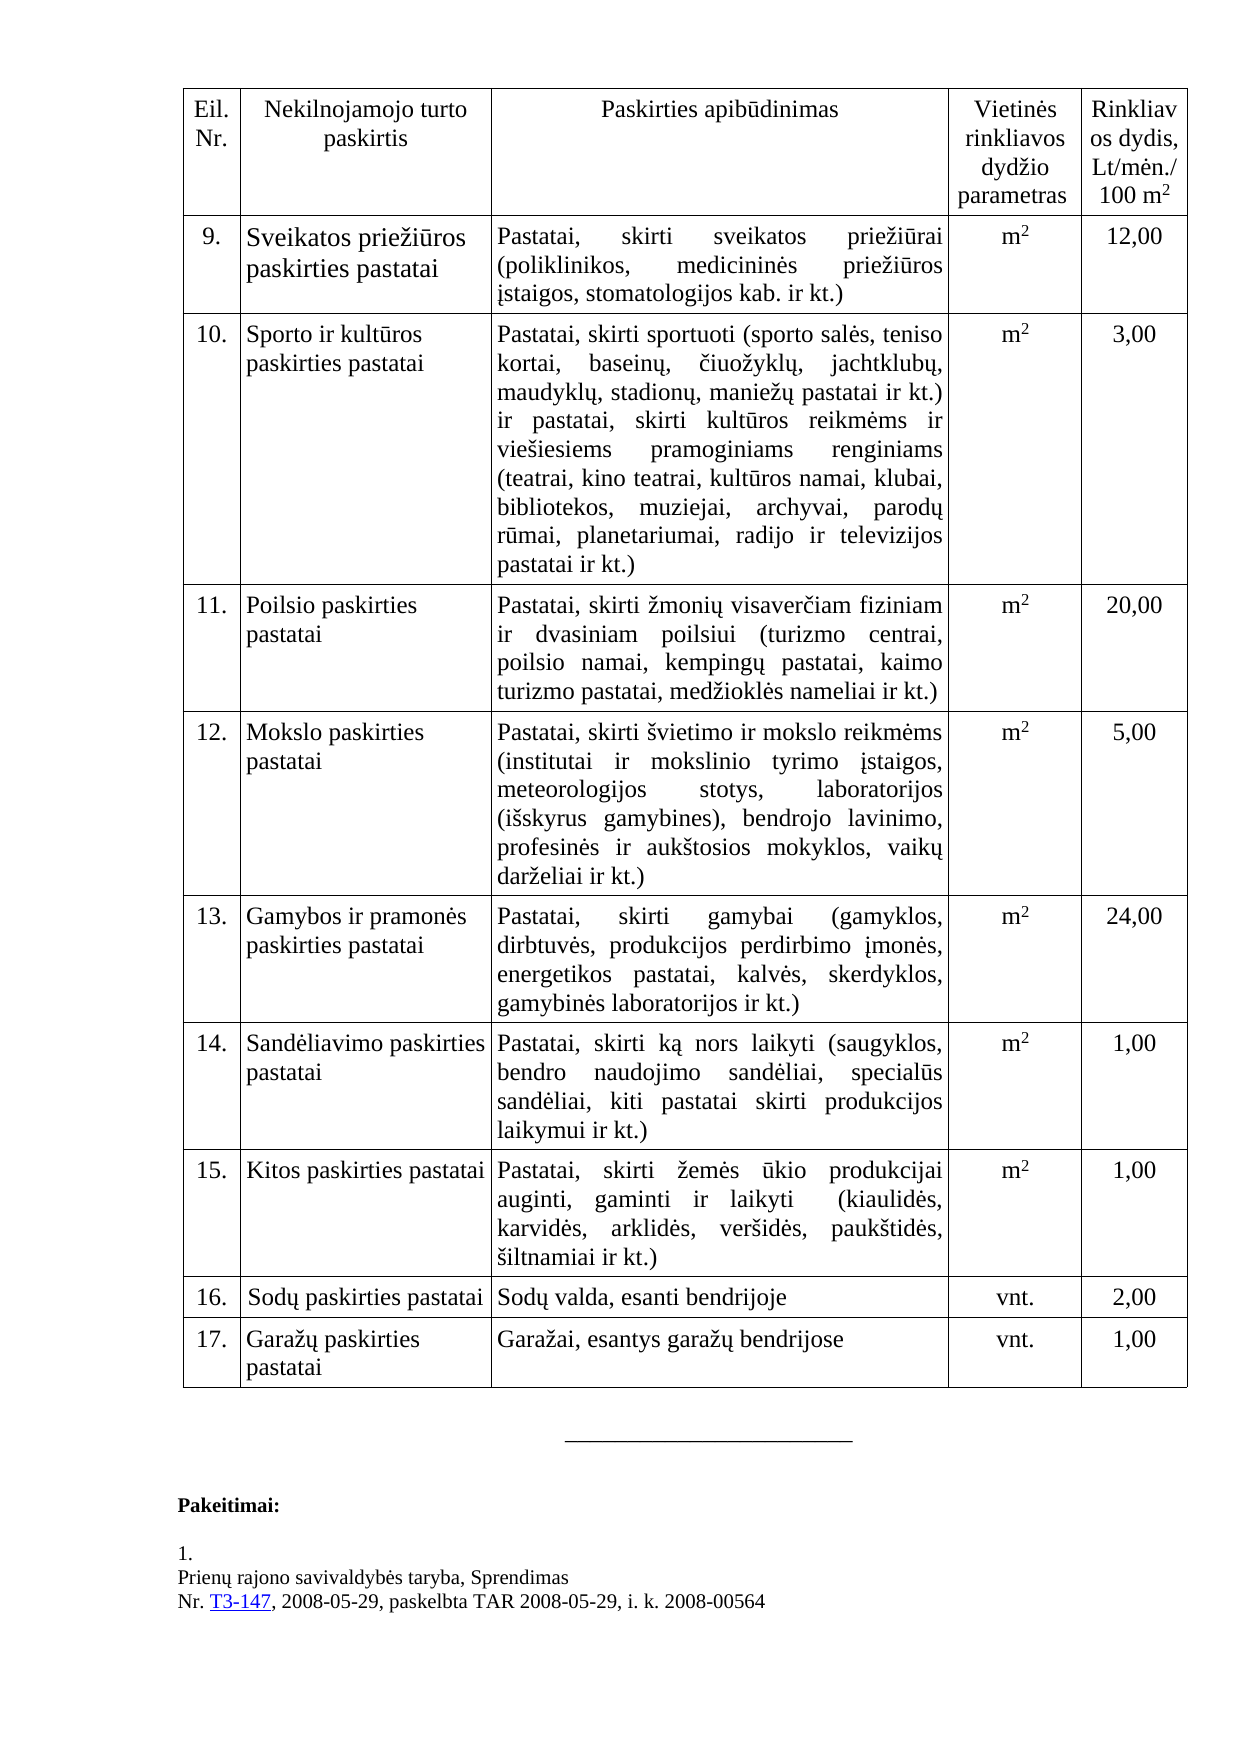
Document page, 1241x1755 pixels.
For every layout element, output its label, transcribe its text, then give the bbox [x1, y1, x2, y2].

text 1. [177, 1541, 1181, 1565]
table_cell 2,00 [1082, 1277, 1187, 1317]
table_cell Kitos paskirties pastatai [241, 1150, 491, 1276]
table_cell Pastatai, skirti žemės ūkio produkcijai auginti, gaminti ir laikyti (kiaulidės, karvidės, arklidės, veršidės, paukštidės, šiltnamiai ir kt.) [492, 1150, 948, 1276]
text _______________________ [177, 1416, 1181, 1445]
table_cell vnt. [949, 1318, 1081, 1387]
text Pakeitimai: [177, 1493, 1181, 1517]
table_cell Garažų paskirties pastatai [241, 1318, 491, 1387]
table_cell Sandėliavimo paskirties pastatai [241, 1023, 491, 1149]
table_cell Pastatai, skirti žmonių visaverčiam fiziniam ir dvasiniam poilsiui (turizmo centrai, poilsio namai, kempingų pastatai, kaimo turizmo pastatai, medžioklės nameliai ir kt.) [492, 585, 948, 711]
table_cell Poilsio paskirties pastatai [241, 585, 491, 711]
table_cell 12,00 [1082, 216, 1187, 313]
table_cell Sodų paskirties pastatai [241, 1277, 491, 1317]
text Prienų rajono savivaldybės taryba, Sprendimas [177, 1565, 1181, 1589]
table_cell 15. [184, 1150, 240, 1276]
table_cell m2 [949, 216, 1081, 313]
table_cell Pastatai, skirti ką nors laikyti (saugyklos, bendro naudojimo sandėliai, specialūs sandėliai, kiti pastatai skirti produkcijos laikymui ir kt.) [492, 1023, 948, 1149]
table_cell 9. [184, 216, 240, 313]
table_cell 14. [184, 1023, 240, 1149]
table_cell vnt. [949, 1277, 1081, 1317]
table_cell 3,00 [1082, 314, 1187, 584]
table_cell 1,00 [1082, 1150, 1187, 1276]
table_cell 17. [184, 1318, 240, 1387]
table_header Eil. Nr. [184, 89, 240, 215]
table_cell 16. [184, 1277, 240, 1317]
table_cell Garažai, esantys garažų bendrijose [492, 1318, 948, 1387]
table_cell Mokslo paskirties pastatai [241, 712, 491, 895]
table_cell 5,00 [1082, 712, 1187, 895]
table_cell m2 [949, 1150, 1081, 1276]
table_cell 1,00 [1082, 1023, 1187, 1149]
table_cell m2 [949, 585, 1081, 711]
table_cell 13. [184, 896, 240, 1022]
table_cell 20,00 [1082, 585, 1187, 711]
table_cell Pastatai, skirti sportuoti (sporto salės, teniso kortai, baseinų, čiuožyklų, jachtklubų, maudyklų, stadionų, maniežų pastatai ir kt.) ir pastatai, skirti kultūros reikmėms ir viešiesiems pramoginiams renginiams (teatrai, kino teatrai, kultūros namai, klubai, bibliotekos, muziejai, archyvai, parodų rūmai, planetariumai, radijo ir televizijos pastatai ir kt.) [492, 314, 948, 584]
table_header Rinkliavos dydis, Lt/mėn./ 100 m2 [1082, 89, 1187, 215]
table_cell m2 [949, 1023, 1081, 1149]
table_cell 10. [184, 314, 240, 584]
table_cell 12. [184, 712, 240, 895]
table_header Paskirties apibūdinimas [492, 89, 948, 215]
table_cell Pastatai, skirti sveikatos priežiūrai (poliklinikos, medicininės priežiūros įstaigos, stomatologijos kab. ir kt.) [492, 216, 948, 313]
table_cell Sveikatos priežiūros paskirties pastatai [241, 216, 491, 313]
table_header Nekilnojamojo turto paskirtis [241, 89, 491, 215]
table_cell m2 [949, 712, 1081, 895]
table_cell Sporto ir kultūros paskirties pastatai [241, 314, 491, 584]
table_cell Pastatai, skirti švietimo ir mokslo reikmėms (institutai ir mokslinio tyrimo įstaigos, meteorologijos stotys, laboratorijos (išskyrus gamybines), bendrojo lavinimo, profesinės ir aukštosios mokyklos, vaikų darželiai ir kt.) [492, 712, 948, 895]
table_cell 11. [184, 585, 240, 711]
table_cell 24,00 [1082, 896, 1187, 1022]
table_cell m2 [949, 314, 1081, 584]
table_header Vietinės rinkliavos dydžio parametras [949, 89, 1081, 215]
table_cell m2 [949, 896, 1081, 1022]
table_cell 1,00 [1082, 1318, 1187, 1387]
table_cell Sodų valda, esanti bendrijoje [492, 1277, 948, 1317]
table_cell Gamybos ir pramonės paskirties pastatai [241, 896, 491, 1022]
text Nr. T3-147, 2008-05-29, paskelbta TAR 2008-05-29, i. k. 2008-00564 [177, 1589, 1181, 1613]
table_cell Pastatai, skirti gamybai (gamyklos, dirbtuvės, produkcijos perdirbimo įmonės, energetikos pastatai, kalvės, skerdyklos, gamybinės laboratorijos ir kt.) [492, 896, 948, 1022]
